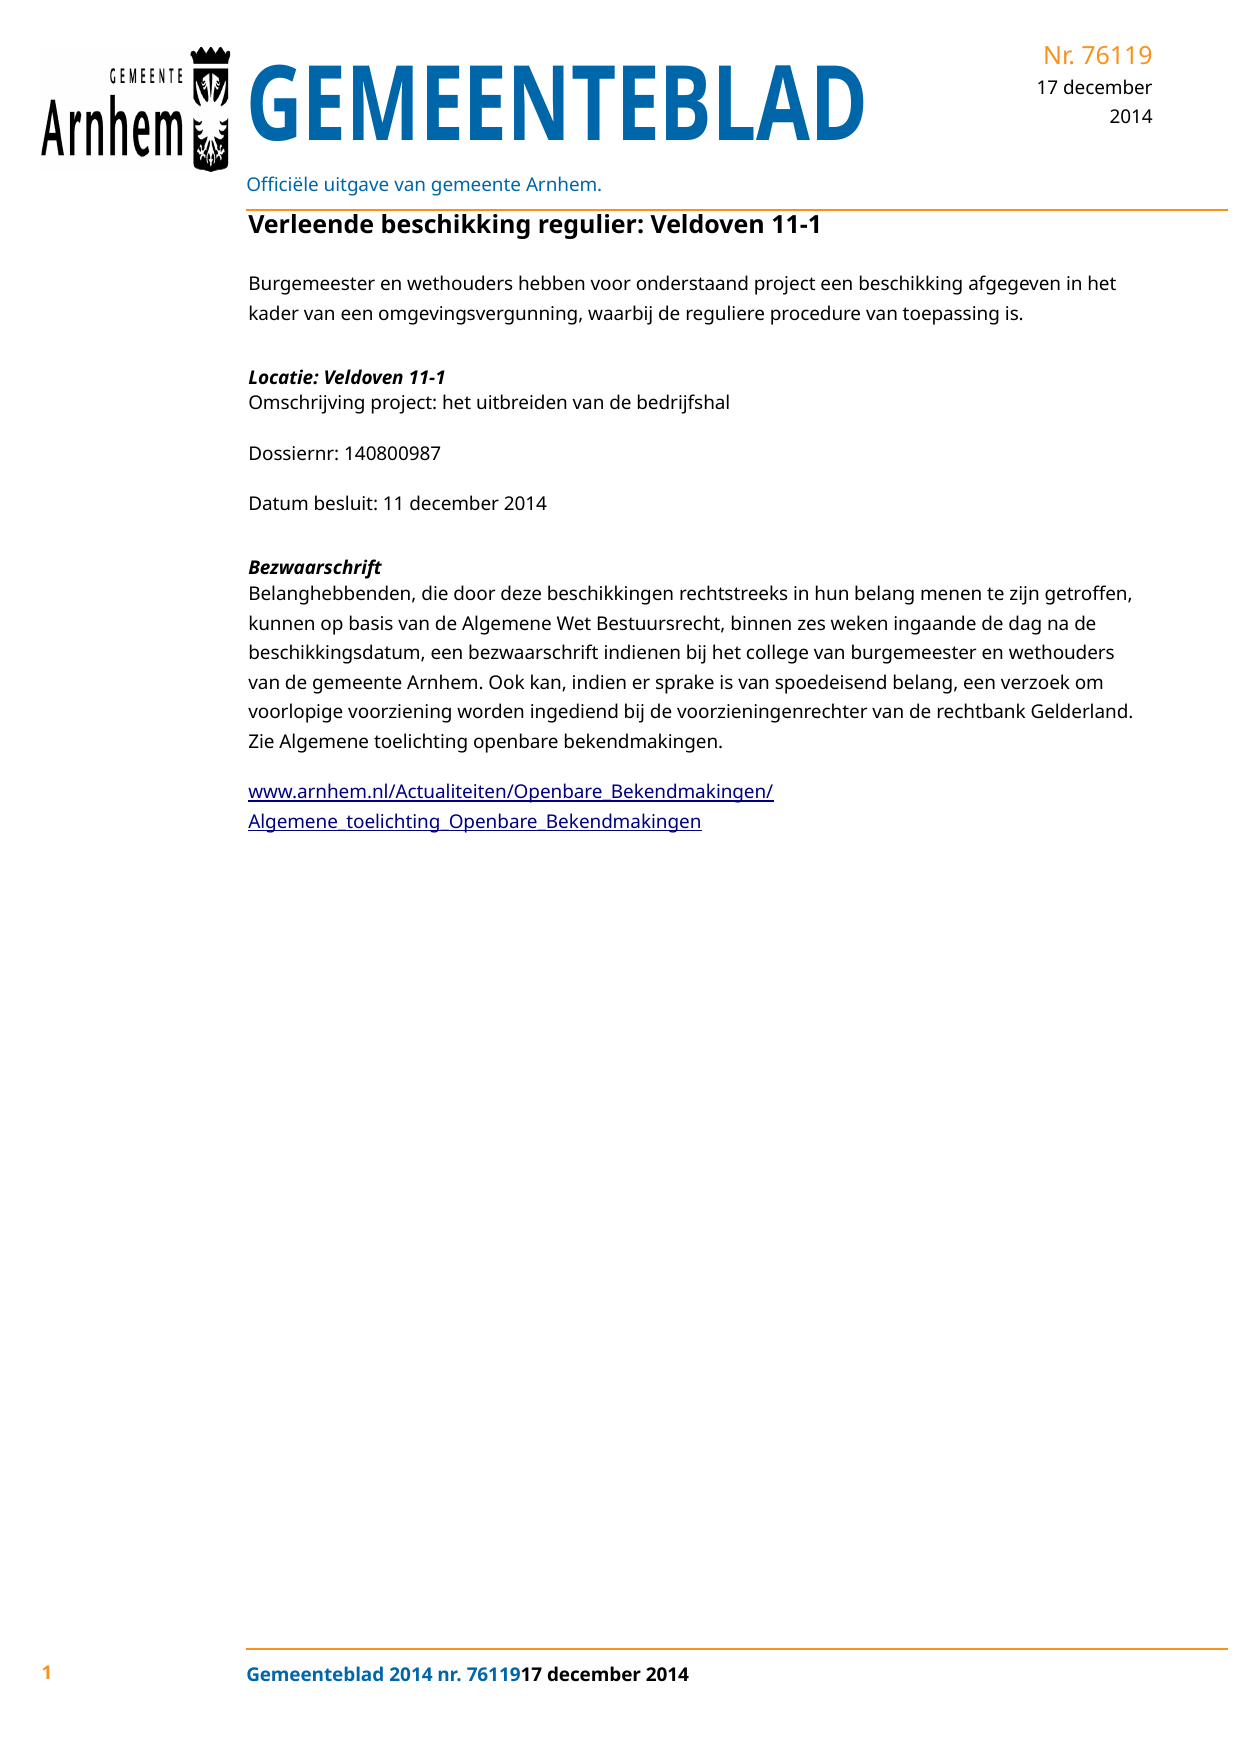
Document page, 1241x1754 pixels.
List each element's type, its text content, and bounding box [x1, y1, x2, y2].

text Belanghebbenden, die door deze beschikkingen rechtstreeks in hun belang menen te zijn getroffen, kunnen op basis van de Algemene Wet Bestuursrecht, binnen zes weken ingaande de dag na de beschikkingsdatum, een bezwaarschrift indienen bij het college van burgemeester en wethouders van de gemeente Arnhem. Ook kan, indien er sprake is van spoedeisend belang, een verzoek om voorlopige voorziening worden ingediend bij de voorzieningenrechter van de rechtbank Gelderland. Zie Algemene toelichting openbare bekendmakingen. [248, 580, 1152, 754]
text Dossiernr: 140800987 [248, 440, 1152, 466]
text Locatie: Veldoven 11-1 [248, 364, 1152, 389]
text Burgemeester en wethouders hebben voor onderstaand project een beschikking afgegeven in het kader van een omgevingsvergunning, waarbij de reguliere procedure van toepassing is. [248, 270, 1152, 326]
picture [41, 47, 231, 172]
text Omschrijving project: het uitbreiden van de bedrijfshal [248, 389, 1152, 415]
text Verleende beschikking regulier: Veldoven 11-1 [248, 211, 1152, 241]
text Bezwaarschrift [248, 554, 1152, 580]
text www.arnhem.nl/Actualiteiten/Openbare_Bekendmakingen/Algemene_toelichting_Openbare_Bekendmakingen [248, 778, 1152, 834]
text Datum besluit: 11 december 2014 [248, 490, 1152, 516]
